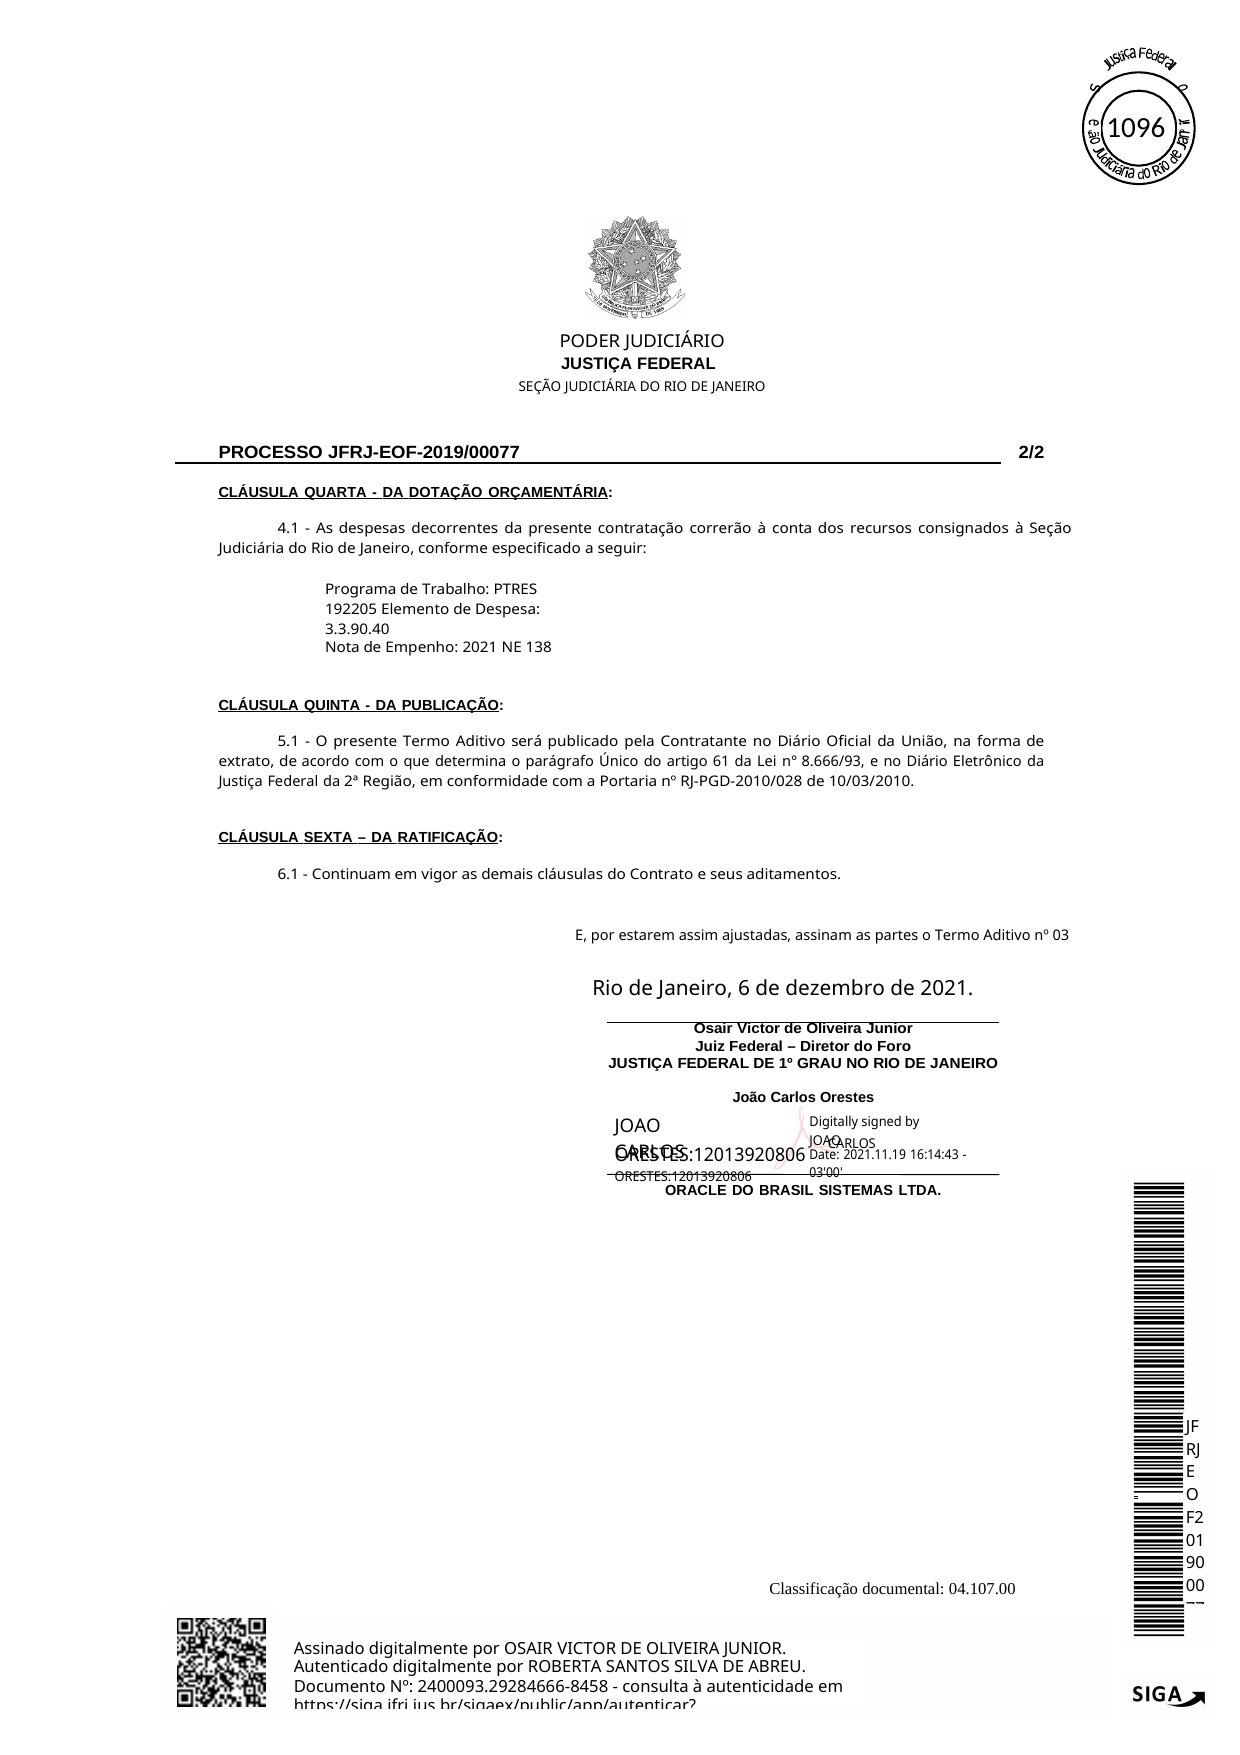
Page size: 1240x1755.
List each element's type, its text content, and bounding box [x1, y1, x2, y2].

text ç [1087, 126, 1101, 133]
text JFRJEOF201900077V05 [1186, 1415, 1206, 1603]
text 4.1 - As despesas decorrentes da presente contratação correrão à conta dos recursos consignados à Seção Judiciária do Rio de Janeiro, conforme especificado a seguir: [218, 518, 1104, 558]
text João Carlos Orestes [526, 1091, 1080, 1105]
text Juiz Federal – Diretor do Foro [526, 1037, 1080, 1054]
text Nota de Empenho: 2021 NE 138 [325, 639, 1208, 655]
text 6.1 - Continuam em vigor as demais cláusulas do Contrato e seus aditamentos. [277, 864, 1208, 883]
text Programa de Trabalho: PTRES 192205 Elemento de Despesa: 3.3.90.40 [325, 579, 588, 638]
subtitle CLÁUSULA QUARTA - DA DOTAÇÃO ORÇAMENTÁRIA: [218, 483, 1208, 500]
subtitle Osair Victor de Oliveira Junior [526, 1022, 1080, 1037]
subtitle JUSTIÇA FEDERAL [559, 354, 717, 373]
subtitle CLÁUSULA SEXTA – DA RATIFICAÇÃO: [218, 829, 1208, 846]
text e [1179, 124, 1193, 133]
text 5.1 - O presente Termo Aditivo será publicado pela Contratante no Diário Oficial da União, na forma de extrato, de acordo com o que determina o parágrafo Único do artigo 61 da Lei n° 8.666/93, e no Diário Eletrônico da Justiça Federal da 2ª Região, em conformidade com a Portaria nº RJ-PGD-2010/028 de 10/03/2010. [218, 731, 1046, 791]
subtitle PROCESSO JFRJ-EOF-2019/00077 2/2 [218, 442, 1208, 462]
text Classificação documental: 04.107.00 [769, 1579, 1122, 1598]
text SEÇÃO JUDICIÁRIA DO RIO DE JANEIRO [287, 377, 996, 395]
text E, por estarem assim ajustadas, assinam as partes o Termo Aditivo nº 03 [575, 925, 1208, 945]
subtitle JUSTIÇA FEDERAL DE 1º GRAU NO RIO DE JANEIRO [526, 1054, 1080, 1071]
text [1183, 1413, 1206, 1603]
text Rio de Janeiro, 6 de dezembro de 2021. [175, 973, 1208, 1002]
subtitle CLÁUSULA QUINTA - DA PUBLICAÇÃO: [218, 696, 1208, 713]
text ORACLE DO BRASIL SISTEMAS LTDA. [526, 1106, 1080, 1198]
text PODER JUDICIÁRIO [287, 328, 996, 352]
